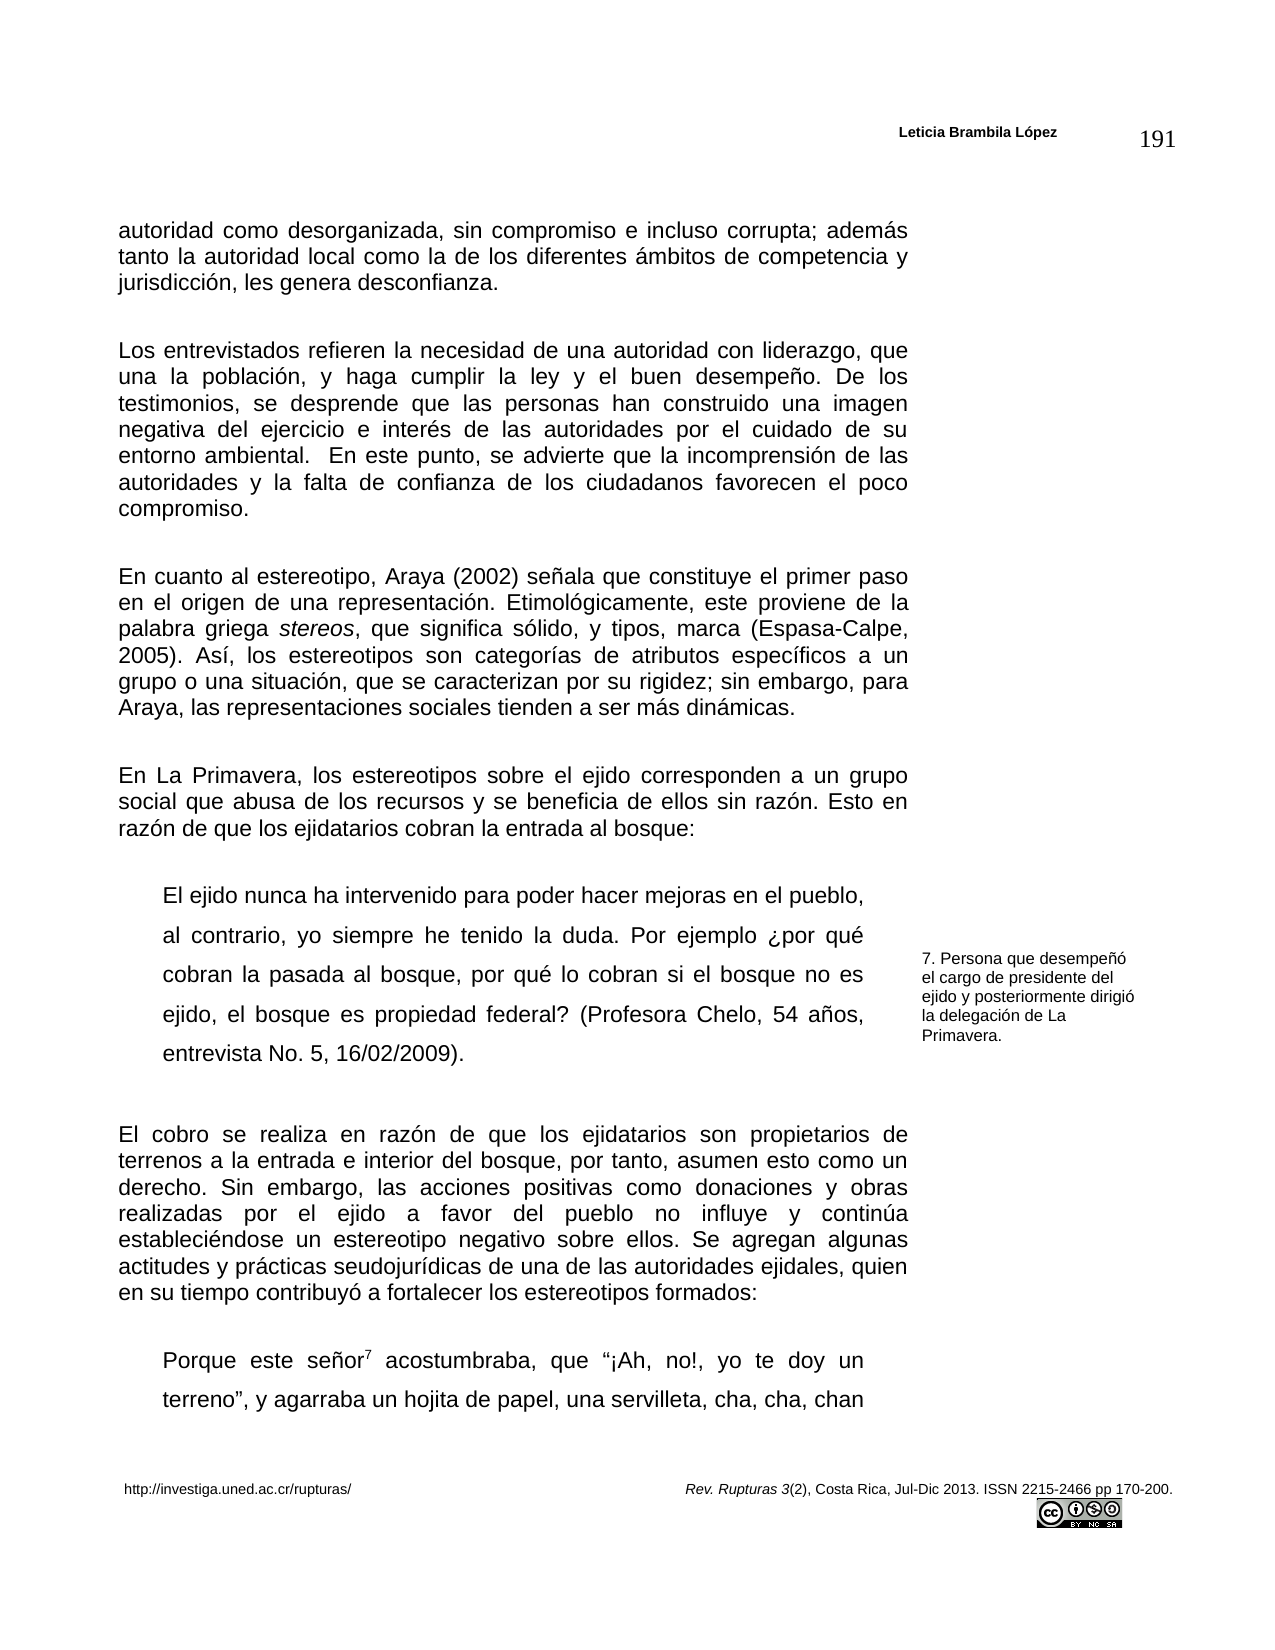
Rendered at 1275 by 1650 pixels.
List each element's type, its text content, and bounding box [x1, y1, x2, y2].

text El ejido nunca ha intervenido para poder hacer mejoras en el pueblo, al contrario, yo siempre he tenido la duda. Por ejemplo ¿por qué cobran la pasada al bosque, por qué lo cobran si el bosque no es ejido, el bosque es propiedad federal? (Profesora Chelo, 54 años, entrevista No. 5, 16/02/2009). [162, 882, 864, 1067]
picture [1036, 1498, 1123, 1528]
text autoridad como desorganizada, sin compromiso e incluso corrupta; además tanto la autoridad local como la de los diferentes ámbitos de competencia y jurisdicción, les genera desconfianza. [118, 217, 909, 296]
text Los entrevistados refieren la necesidad de una autoridad con liderazgo, que una la población, y haga cumplir la ley y el buen desempeño. De los testimonios, se desprende que las personas han construido una imagen negativa del ejercicio e interés de las autoridades por el cuidado de su entorno ambiental. En este punto, se advierte que la incomprensión de las autoridades y la falta de confianza de los ciudadanos favorecen el poco compromiso. [118, 337, 909, 521]
text En cuanto al estereotipo, Araya (2002) señala que constituye el primer paso en el origen de una representación. Etimológicamente, este proviene de la palabra griega stereos, que significa sólido, y tipos, marca (Espasa-Calpe, 2005). Así, los estereotipos son categorías de atributos específicos a un grupo o una situación, que se caracterizan por su rigidez; sin embargo, para Araya, las representaciones sociales tienden a ser más dinámicas. [118, 563, 909, 721]
text El cobro se realiza en razón de que los ejidatarios son propietarios de terrenos a la entrada e interior del bosque, por tanto, asumen esto como un derecho. Sin embargo, las acciones positivas como donaciones y obras realizadas por el ejido a favor del pueblo no influye y continúa estableciéndose un estereotipo negativo sobre ellos. Se agregan algunas actitudes y prácticas seudojurídicas de una de las autoridades ejidales, quien en su tiempo contribuyó a fortalecer los estereotipos formados: [118, 1121, 909, 1305]
text En La Primavera, los estereotipos sobre el ejido corresponden a un grupo social que abusa de los recursos y se beneficia de ellos sin razón. Esto en razón de que los ejidatarios cobran la entrada al bosque: [118, 762, 909, 841]
text Porque este señor7 acostumbraba, que “¡Ah, no!, yo te doy un terreno”, y agarraba un hojita de papel, una servilleta, cha, cha, chan [162, 1347, 864, 1412]
